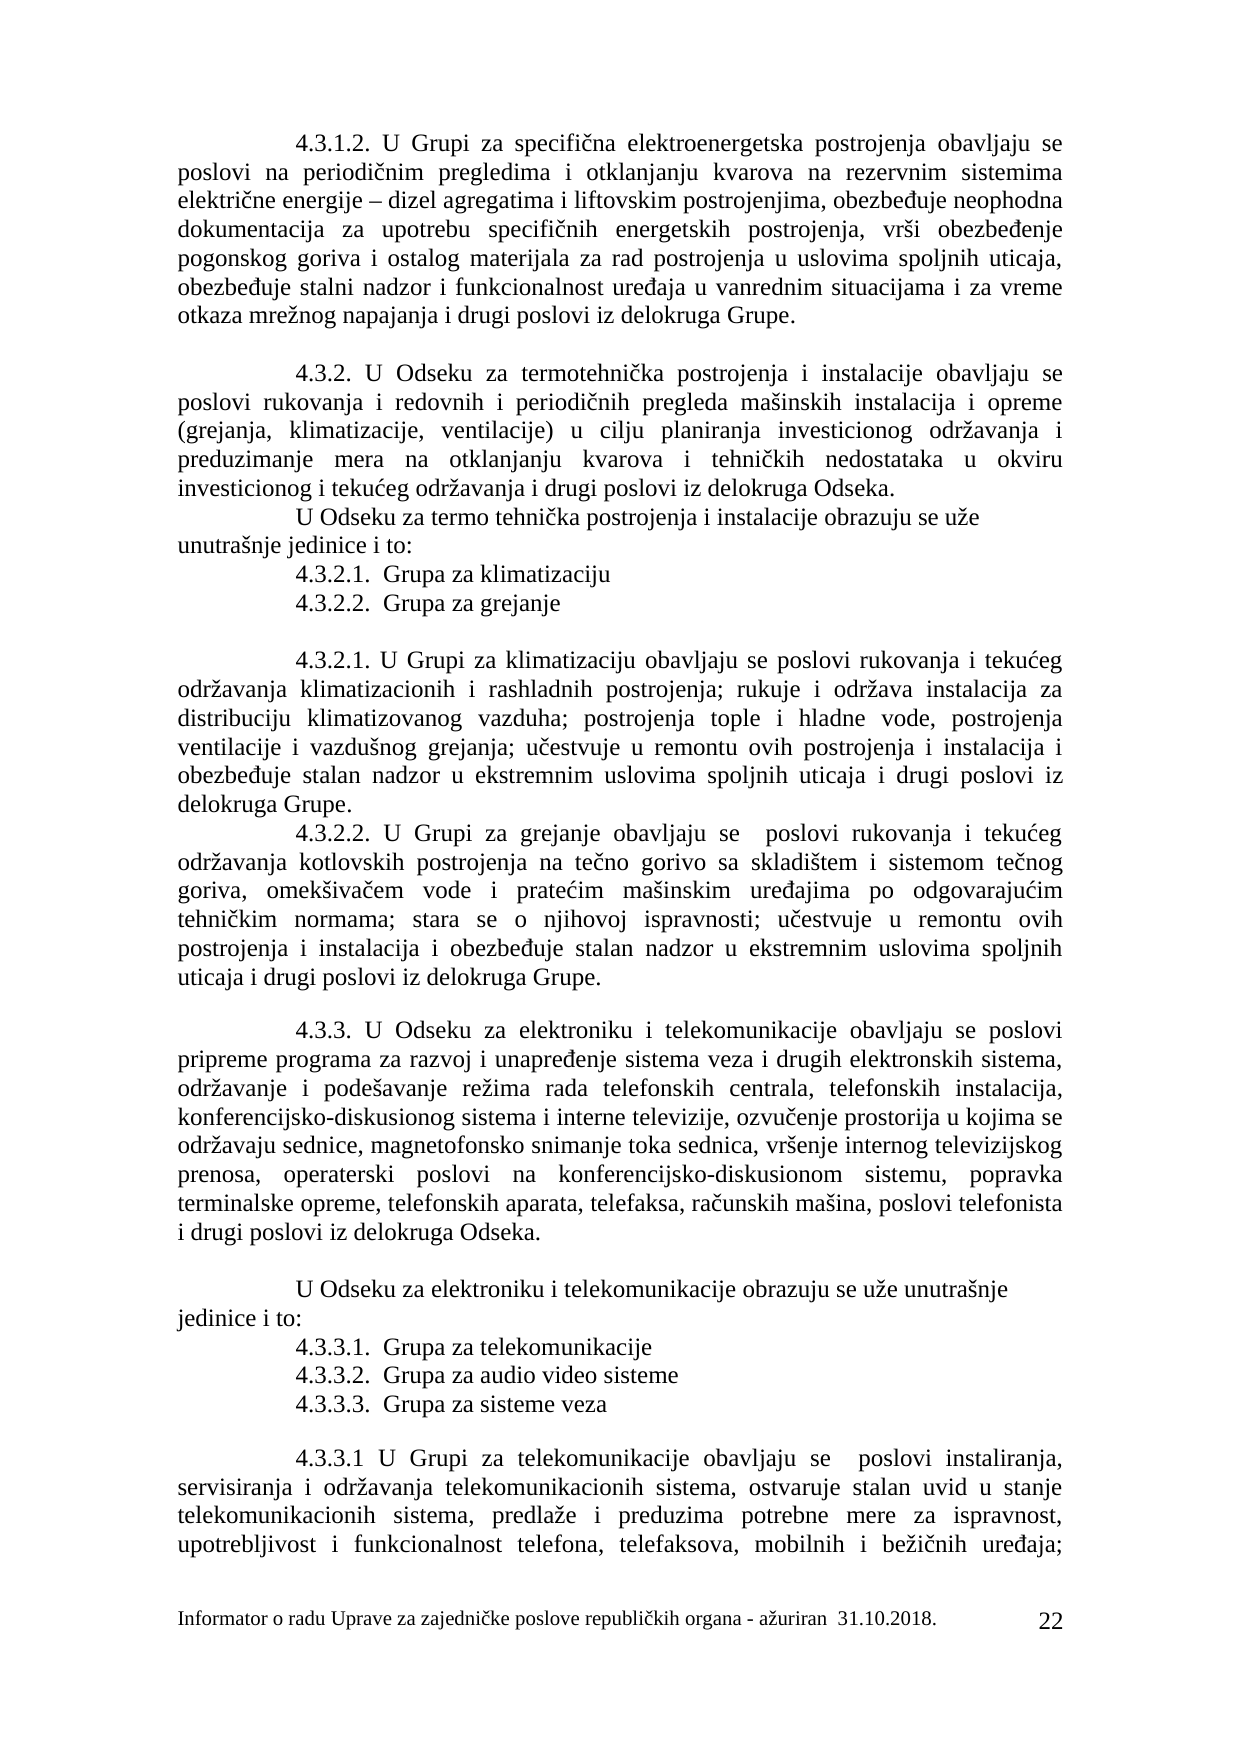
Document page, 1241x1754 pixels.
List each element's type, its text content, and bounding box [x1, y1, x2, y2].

text U Odseku za elektroniku i telekomunikacije obrazuju se uže unutrašnje jedinice i to: [177, 1274, 1063, 1332]
text 4.3.2.1. Grupa za klimatizaciju [177, 559, 1063, 588]
text 4.3.2.2. U Grupi za grejanje obavlјaju se poslovi rukovanja i tekućeg održavanja kotlovskih postrojenja na tečno gorivo sa skladištem i sistemom tečnog goriva, omekšivačem vode i pratećim mašinskim uređajima po odgovarajućim tehničkim normama; stara se o njihovoj ispravnosti; učestvuje u remontu ovih postrojenja i instalacija i obezbeđuje stalan nadzor u ekstremnim uslovima spolјnih uticaja i drugi poslovi iz delokruga Grupe. [177, 818, 1063, 990]
text U Odseku za termo tehnička postrojenja i instalacije obrazuju se uže unutrašnje jedinice i to: [177, 502, 1063, 559]
text 4.3.3. U Odseku za elektroniku i telekomunikacije obavlјaju se poslovi pripreme programa za razvoj i unapređenje sistema veza i drugih elektronskih sistema, održavanje i podešavanje režima rada telefonskih centrala, telefonskih instalacija, konferencijsko-diskusionog sistema i interne televizije, ozvučenje prostorija u kojima se održavaju sednice, magnetofonsko snimanje toka sednica, vršenje internog televizijskog prenosa, operaterski poslovi na konferencijsko-diskusionom sistemu, popravka terminalske opreme, telefonskih aparata, telefaksa, računskih mašina, poslovi telefonista i drugi poslovi iz delokruga Odseka. [177, 1015, 1063, 1245]
text 4.3.3.2. Grupa za audio video sisteme [177, 1360, 1063, 1389]
text 4.3.3.1. Grupa za telekomunikacije [177, 1332, 1063, 1360]
text 4.3.2.2. Grupa za grejanje [177, 588, 1063, 617]
text 4.3.3.3. Grupa za sisteme veza [177, 1389, 1063, 1418]
text 4.3.3.1 U Grupi za telekomunikacije obavlјaju se poslovi instaliranja, servisiranja i održavanja telekomunikacionih sistema, ostvaruje stalan uvid u stanje telekomunikacionih sistema, predlaže i preduzima potrebne mere za ispravnost, upotreblјivost i funkcionalnost telefona, telefaksova, mobilnih i bežičnih uređaja; [177, 1443, 1063, 1558]
text 4.3.2.1. U Grupi za klimatizaciju obavlјaju se poslovi rukovanja i tekućeg održavanja klimatizacionih i rashladnih postrojenja; rukuje i održava instalacija za distribuciju klimatizovanog vazduha; postrojenja tople i hladne vode, postrojenja ventilacije i vazdušnog grejanja; učestvuje u remontu ovih postrojenja i instalacija i obezbeđuje stalan nadzor u ekstremnim uslovima spolјnih uticaja i drugi poslovi iz delokruga Grupe. [177, 645, 1063, 818]
text 4.3.2. U Odseku za termotehnička postrojenja i instalacije obavlјaju se poslovi rukovanja i redovnih i periodičnih pregleda mašinskih instalacija i opreme (grejanja, klimatizacije, ventilacije) u cilјu planiranja investicionog održavanja i preduzimanje mera na otklanjanju kvarova i tehničkih nedostataka u okviru investicionog i tekućeg održavanja i drugi poslovi iz delokruga Odseka. [177, 358, 1063, 502]
text 4.3.1.2. U Grupi za specifična elektroenergetska postrojenja obavlјaju se poslovi na periodičnim pregledima i otklanjanju kvarova na rezervnim sistemima električne energije – dizel agregatima i liftovskim postrojenjima, obezbeđuje neophodna dokumentacija za upotrebu specifičnih energetskih postrojenja, vrši obezbeđenje pogonskog goriva i ostalog materijala za rad postrojenja u uslovima spolјnih uticaja, obezbeđuje stalni nadzor i funkcionalnost uređaja u vanrednim situacijama i za vreme otkaza mrežnog napajanja i drugi poslovi iz delokruga Grupe. [177, 128, 1063, 329]
